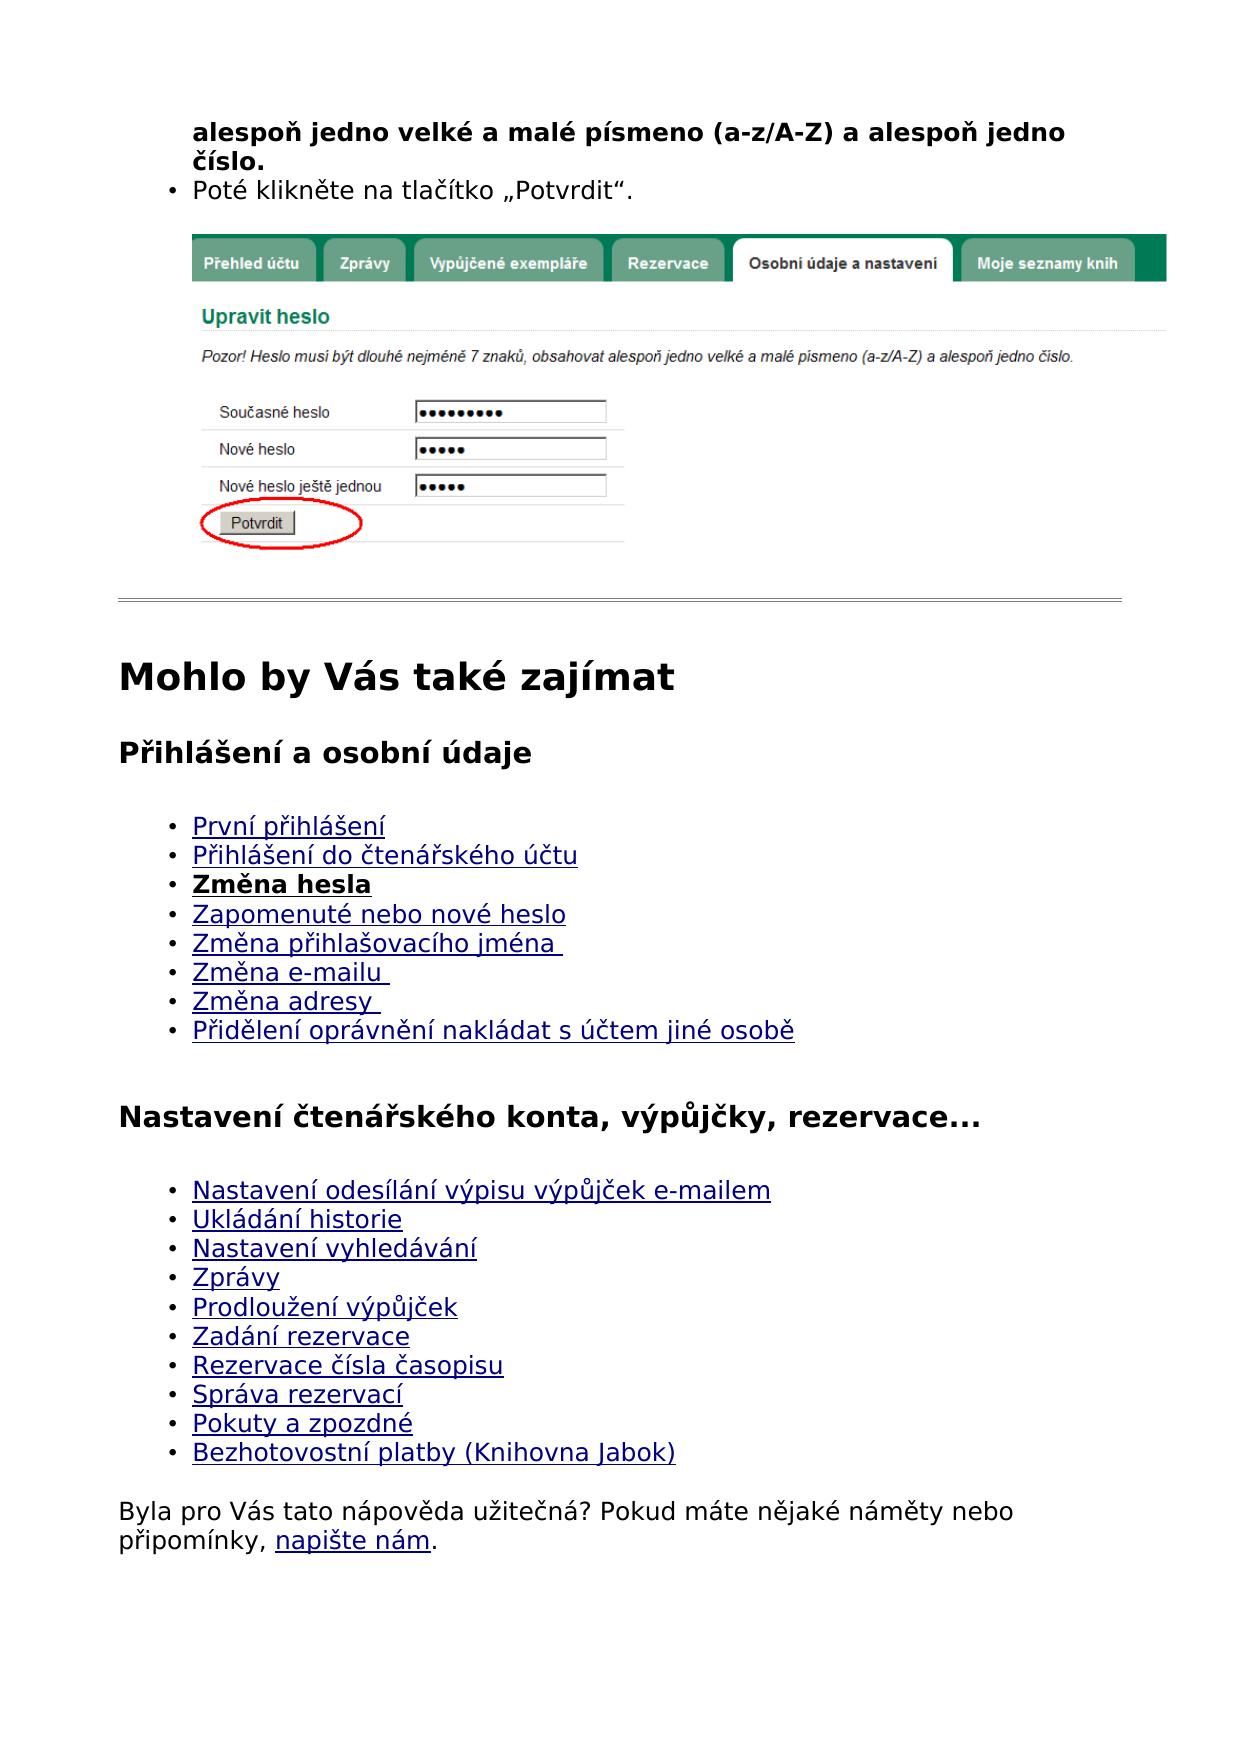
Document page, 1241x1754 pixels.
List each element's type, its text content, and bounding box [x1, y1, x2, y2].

list Nastavení odesílání výpisu výpůjček e-mailem [177, 1176, 1122, 1205]
list Přihlášení do čtenářského účtu [177, 841, 1122, 871]
list Změna adresy [177, 987, 1122, 1016]
list Bezhotovostní platby (Knihovna Jabok) [177, 1438, 1122, 1468]
list Poté klikněte na tlačítko „Potvrdit“. [177, 176, 1122, 554]
list Prodloužení výpůjček [177, 1293, 1122, 1322]
list Změna hesla [177, 871, 1122, 900]
list Změna e-mailu [177, 958, 1122, 987]
text Byla pro Vás tato nápověda užitečná? Pokud máte nějaké náměty nebo připomínky, napište nám. [118, 1497, 1122, 1556]
list Změna přihlašovacího jména [177, 929, 1122, 958]
subtitle Nastavení čtenářského konta, výpůjčky, rezervace... [118, 1100, 1122, 1134]
subtitle Přihlášení a osobní údaje [118, 736, 1122, 770]
list Rezervace čísla časopisu [177, 1351, 1122, 1380]
list První přihlášení [177, 812, 1122, 841]
list Nastavení vyhledávání [177, 1234, 1122, 1263]
list Zprávy [177, 1263, 1122, 1293]
list Zadání rezervace [177, 1322, 1122, 1351]
picture [192, 234, 1196, 555]
list alespoň jedno velké a malé písmeno (a-z/A-Z) a alespoň jedno číslo. [177, 118, 1122, 176]
list Zapomenuté nebo nové heslo [177, 900, 1122, 929]
subtitle Mohlo by Vás také zajímat [118, 655, 1122, 699]
list Pokuty a zpozdné [177, 1409, 1122, 1438]
list Přidělení oprávnění nakládat s účtem jiné osobě [177, 1016, 1122, 1046]
list Ukládání historie [177, 1205, 1122, 1234]
list Správa rezervací [177, 1380, 1122, 1409]
